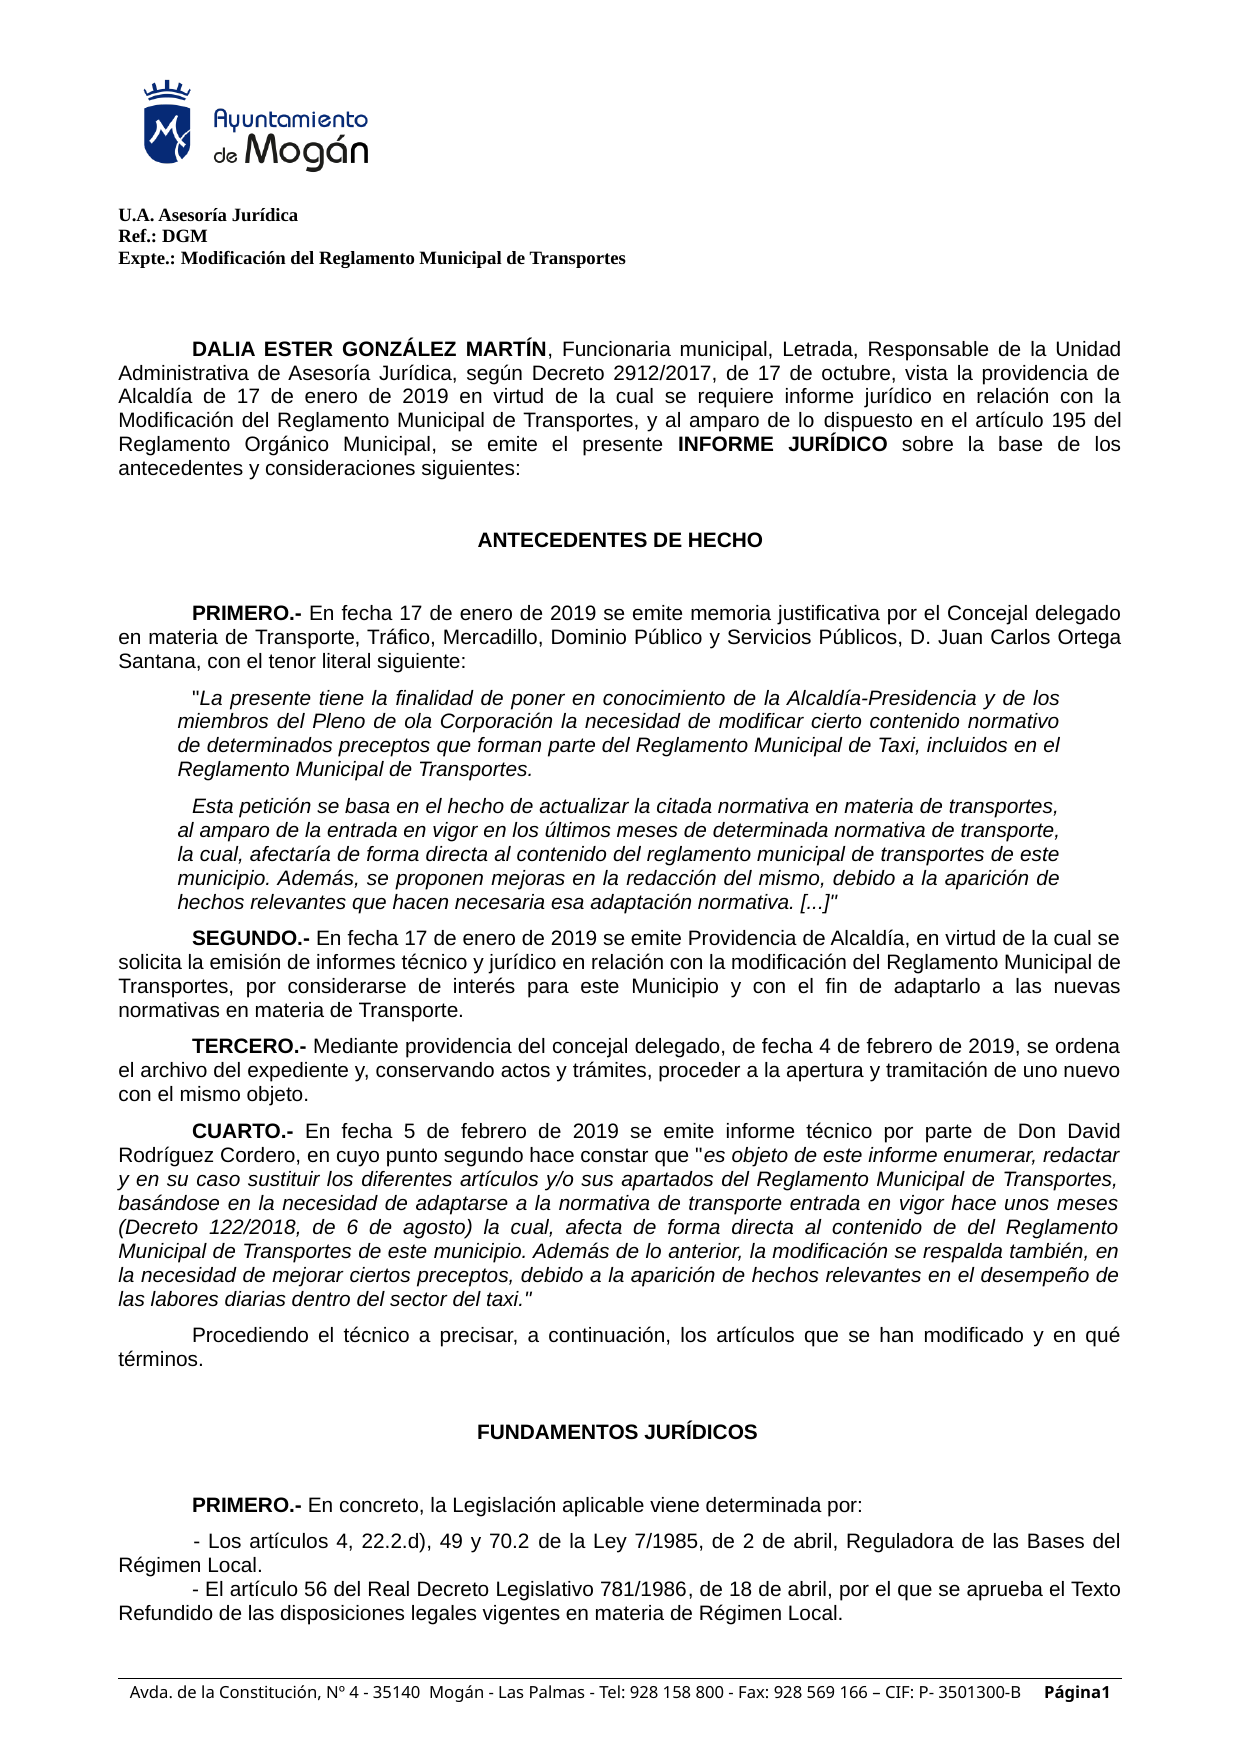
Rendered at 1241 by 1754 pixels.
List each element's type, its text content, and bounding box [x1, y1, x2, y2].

text - El artículo 56 del Real Decreto Legislativo 781/1986, de 18 de abril, por el que se aprueba el Texto Refundido de las disposiciones legales vigentes en materia de Régimen Local. [118, 1577, 1122, 1625]
picture [129, 58, 385, 190]
text TERCERO.- Mediante providencia del concejal delegado, de fecha 4 de febrero de 2019, se ordena el archivo del expediente y, conservando actos y trámites, proceder a la apertura y tramitación de uno nuevo con el mismo objeto. [118, 1034, 1122, 1106]
text "La presente tiene la finalidad de poner en conocimiento de la Alcaldía-Presidencia y de los miembros del Pleno de ola Corporación la necesidad de modificar cierto contenido normativo de determinados preceptos que forman parte del Reglamento Municipal de Taxi, incluidos en el Reglamento Municipal de Transportes. [177, 685, 1063, 781]
text SEGUNDO.- En fecha 17 de enero de 2019 se emite Providencia de Alcaldía, en virtud de la cual se solicita la emisión de informes técnico y jurídico en relación con la modificación del Reglamento Municipal de Transportes, por considerarse de interés para este Municipio y con el fin de adaptarlo a las nuevas normativas en materia de Transporte. [118, 926, 1122, 1022]
text PRIMERO.- En fecha 17 de enero de 2019 se emite memoria justificativa por el Concejal delegado en materia de Transporte, Tráfico, Mercadillo, Dominio Público y Servicios Públicos, D. Juan Carlos Ortega Santana, con el tenor literal siguiente: [118, 601, 1122, 673]
text DALIA ESTER GONZÁLEZ MARTÍN, Funcionaria municipal, Letrada, Responsable de la Unidad Administrativa de Asesoría Jurídica, según Decreto 2912/2017, de 17 de octubre, vista la providencia de Alcaldía de 17 de enero de 2019 en virtud de la cual se requiere informe jurídico en relación con la Modificación del Reglamento Municipal de Transportes, y al amparo de lo dispuesto en el artículo 195 del Reglamento Orgánico Municipal, se emite el presente INFORME JURÍDICO sobre la base de los antecedentes y consideraciones siguientes: [118, 336, 1122, 480]
text Esta petición se basa en el hecho de actualizar la citada normativa en materia de transportes, al amparo de la entrada en vigor en los últimos meses de determinada normativa de transporte, la cual, afectaría de forma directa al contenido del reglamento municipal de transportes de este municipio. Además, se proponen mejoras en la redacción del mismo, debido a la aparición de hechos relevantes que hacen necesaria esa adaptación normativa. [...]" [177, 794, 1063, 913]
text Procediendo el técnico a precisar, a continuación, los artículos que se han modificado y en qué términos. [118, 1323, 1122, 1371]
text PRIMERO.- En concreto, la Legislación aplicable viene determinada por: [118, 1493, 1122, 1517]
text CUARTO.- En fecha 5 de febrero de 2019 se emite informe técnico por parte de Don David Rodríguez Cordero, en cuyo punto segundo hace constar que "es objeto de este informe enumerar, redactar y en su caso sustituir los diferentes artículos y/o sus apartados del Reglamento Municipal de Transportes, basándose en la necesidad de adaptarse a la normativa de transporte entrada en vigor hace unos meses (Decreto 122/2018, de 6 de agosto) la cual, afecta de forma directa al contenido de del Reglamento Municipal de Transportes de este municipio. Además de lo anterior, la modificación se respalda también, en la necesidad de mejorar ciertos preceptos, debido a la aparición de hechos relevantes en el desempeño de las labores diarias dentro del sector del taxi." [118, 1119, 1122, 1310]
text FUNDAMENTOS JURÍDICOS [118, 1420, 1122, 1444]
text - Los artículos 4, 22.2.d), 49 y 70.2 de la Ley 7/1985, de 2 de abril, Reguladora de las Bases del Régimen Local. [118, 1529, 1122, 1577]
subtitle U.A. Asesoría Jurídica Ref.: DGM Expte.: Modificación del Reglamento Municipal de Transportes [118, 203, 1122, 268]
text ANTECEDENTES DE HECHO [118, 528, 1122, 552]
